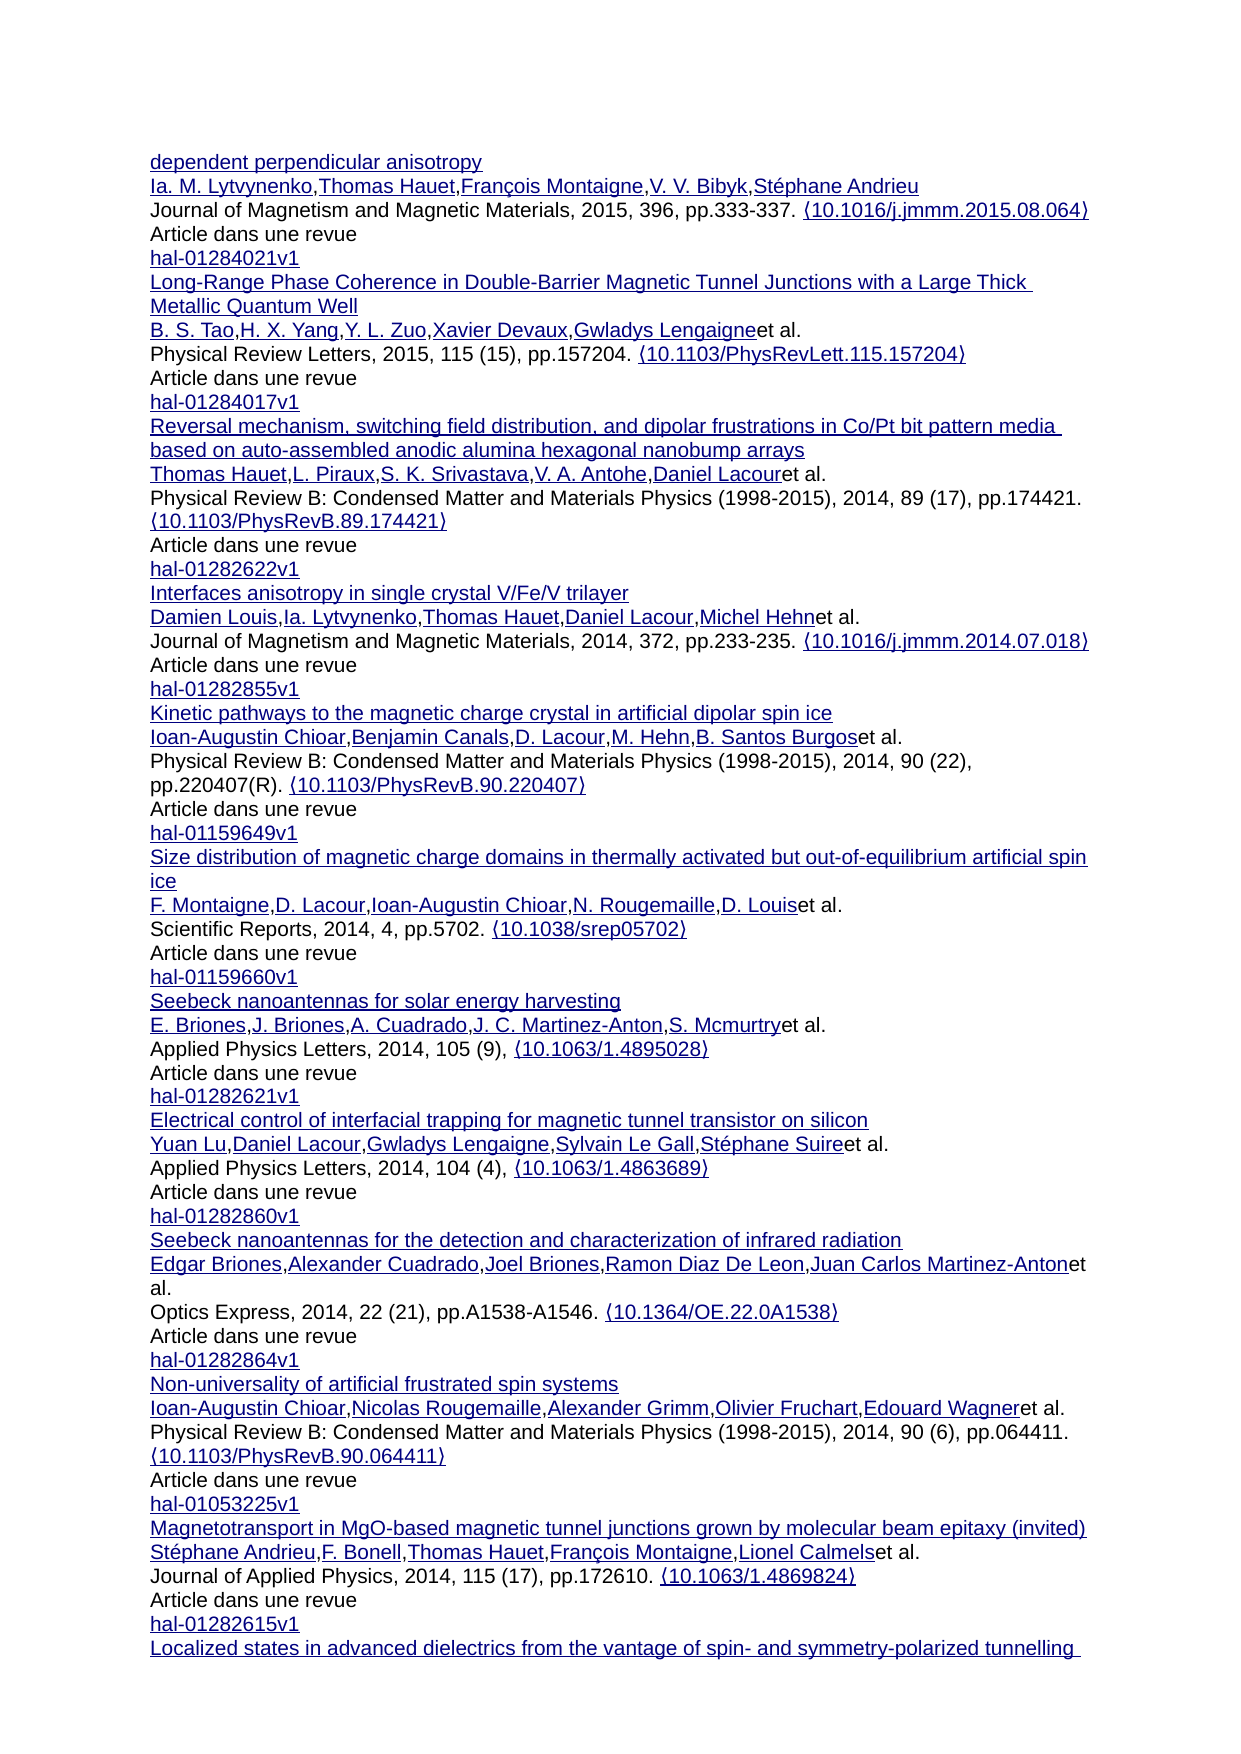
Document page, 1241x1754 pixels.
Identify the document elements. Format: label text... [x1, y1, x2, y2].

table_cell Long-Range Phase Coherence in Double-Barrier Magnetic Tunnel Junctions with a Large Thick Metallic Quantum Well B. S. Tao,H. X. Yang,Y. L. Zuo,Xavier Devaux,Gwladys Lengaigneet al. Physical Review Letters, 2015, 115 (15), pp.157204. ⟨10.1103/PhysRevLett.115.157204⟩ Article dans une revue hal-01284017v1 [150, 270, 1090, 413]
table_cell Seebeck nanoantennas for the detection and characterization of infrared radiation Edgar Briones,Alexander Cuadrado,Joel Briones,Ramon Diaz De Leon,Juan Carlos Martinez-Antonet al. Optics Express, 2014, 22 (21), pp.A1538-A1546. ⟨10.1364/OE.22.0A1538⟩ Article dans une revue hal-01282864v1 [150, 1228, 1090, 1372]
table_cell Seebeck nanoantennas for solar energy harvesting E. Briones,J. Briones,A. Cuadrado,J. C. Martinez-Anton,S. Mcmurtryet al. Applied Physics Letters, 2014, 105 (9), ⟨10.1063/1.4895028⟩ Article dans une revue hal-01282621v1 [150, 989, 1090, 1108]
table_cell Non-universality of artificial frustrated spin systems Ioan-Augustin Chioar,Nicolas Rougemaille,Alexander Grimm,Olivier Fruchart,Edouard Wagneret al. Physical Review B: Condensed Matter and Materials Physics (1998-2015), 2014, 90 (6), pp.064411. ⟨10.1103/PhysRevB.90.064411⟩ Article dans une revue hal-01053225v1 [150, 1372, 1090, 1516]
table_cell Interfaces anisotropy in single crystal V/Fe/V trilayer Damien Louis,Ia. Lytvynenko,Thomas Hauet,Daniel Lacour,Michel Hehnet al. Journal of Magnetism and Magnetic Materials, 2014, 372, pp.233-235. ⟨10.1016/j.jmmm.2014.07.018⟩ Article dans une revue hal-01282855v1 [150, 581, 1090, 701]
table_cell Electrical control of interfacial trapping for magnetic tunnel transistor on silicon Yuan Lu,Daniel Lacour,Gwladys Lengaigne,Sylvain Le Gall,Stéphane Suireet al. Applied Physics Letters, 2014, 104 (4), ⟨10.1063/1.4863689⟩ Article dans une revue hal-01282860v1 [150, 1108, 1090, 1228]
table_cell Kinetic pathways to the magnetic charge crystal in artificial dipolar spin ice Ioan-Augustin Chioar,Benjamin Canals,D. Lacour,M. Hehn,B. Santos Burgoset al. Physical Review B: Condensed Matter and Materials Physics (1998-2015), 2014, 90 (22), pp.220407(R). ⟨10.1103/PhysRevB.90.220407⟩ Article dans une revue hal-01159649v1 [150, 701, 1090, 845]
table_cell Size distribution of magnetic charge domains in thermally activated but out-of-equilibrium artificial spin ice F. Montaigne,D. Lacour,Ioan-Augustin Chioar,N. Rougemaille,D. Louiset al. Scientific Reports, 2014, 4, pp.5702. ⟨10.1038/srep05702⟩ Article dans une revue hal-01159660v1 [150, 845, 1090, 988]
table_cell Reversal mechanism, switching field distribution, and dipolar frustrations in Co/Pt bit pattern media based on auto-assembled anodic alumina hexagonal nanobump arrays Thomas Hauet,L. Piraux,S. K. Srivastava,V. A. Antohe,Daniel Lacouret al. Physical Review B: Condensed Matter and Materials Physics (1998-2015), 2014, 89 (17), pp.174421. ⟨10.1103/PhysRevB.89.174421⟩ Article dans une revue hal-01282622v1 [150, 414, 1090, 581]
table_cell Localized states in advanced dielectrics from the vantage of spin- and symmetry-polarized tunnelling [150, 1635, 1090, 1659]
table_cell Magnetotransport in MgO-based magnetic tunnel junctions grown by molecular beam epitaxy (invited) Stéphane Andrieu,F. Bonell,Thomas Hauet,François Montaigne,Lionel Calmelset al. Journal of Applied Physics, 2014, 115 (17), pp.172610. ⟨10.1063/1.4869824⟩ Article dans une revue hal-01282615v1 [150, 1516, 1090, 1635]
table_cell dependent perpendicular anisotropy Ia. M. Lytvynenko,Thomas Hauet,François Montaigne,V. V. Bibyk,Stéphane Andrieu Journal of Magnetism and Magnetic Materials, 2015, 396, pp.333-337. ⟨10.1016/j.jmmm.2015.08.064⟩ Article dans une revue hal-01284021v1 [150, 150, 1090, 270]
